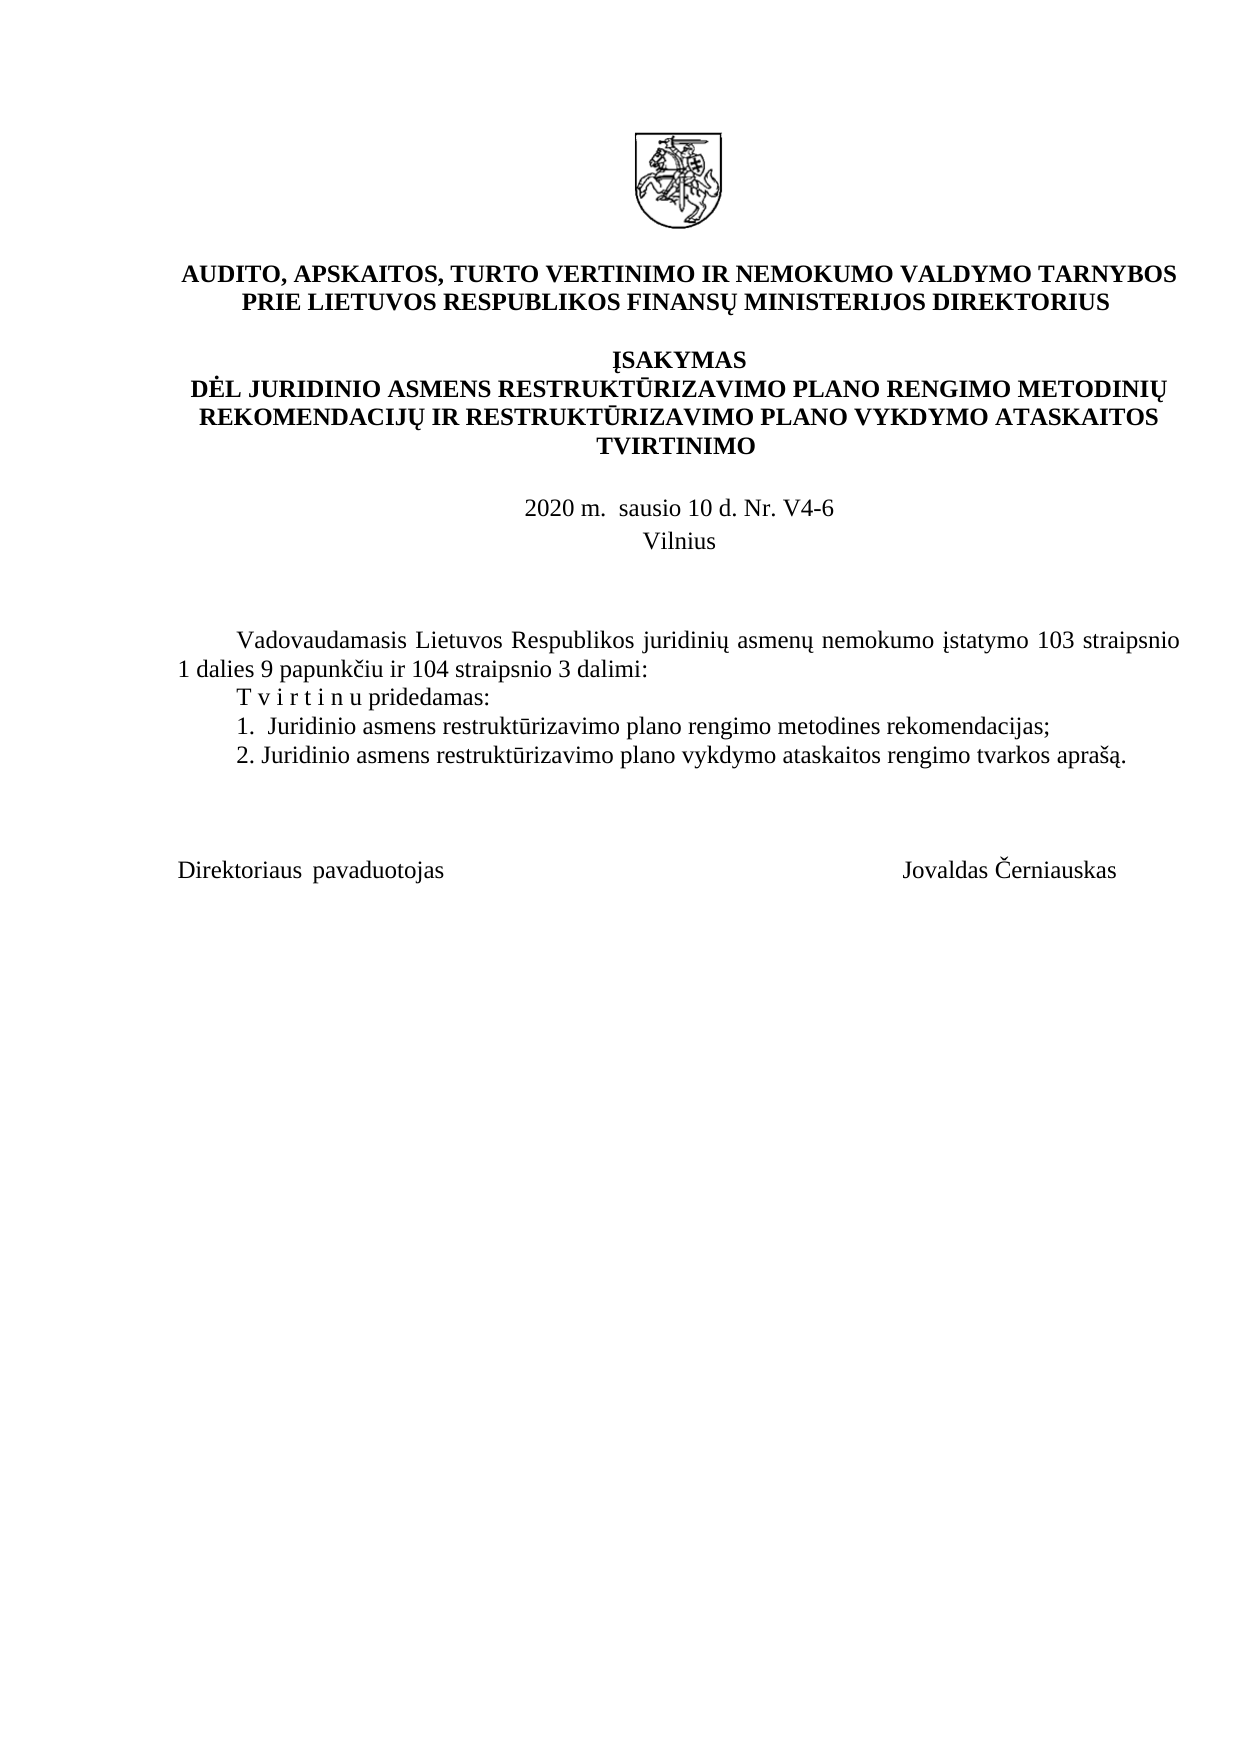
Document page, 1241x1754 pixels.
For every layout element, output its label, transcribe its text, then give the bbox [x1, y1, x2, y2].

text DĖL JURIDINIO ASMENS RESTRUKTŪRIZAVIMO PLANO RENGIMO METODINIŲ REKOMENDACIJŲ IR RESTRUKTŪRIZAVIMO PLANO VYKDYMO ATASKAITOS TVIRTINIMO [177, 374, 1181, 460]
text prie LIETUVOS RESPUBLIKOS FINANSŲ ministerijos DIREKTORIUS [177, 287, 1181, 316]
text ĮSAKYMAS [177, 345, 1181, 374]
text 2020 m. sausio 10 d. Nr. V4-6 [177, 493, 1181, 522]
text Vilnius [177, 526, 1181, 555]
text 2. Juridinio asmens restruktūrizavimo plano vykdymo ataskaitos rengimo tvarkos aprašą. [177, 740, 1181, 769]
text T v i r t i n u pridedamas: [177, 682, 1181, 711]
text Vadovaudamasis Lietuvos Respublikos juridinių asmenų nemokumo įstatymo 103 straipsnio 1 dalies 9 papunkčiu ir 104 straipsnio 3 dalimi: [177, 625, 1181, 682]
text 1. Juridinio asmens restruktūrizavimo plano rengimo metodines rekomendacijas; [236, 711, 1181, 740]
text AUDITO, APSKAITOS, TURTO VERTINIMO IR NEMOKUMO VALDYMO TARNYBOS [177, 259, 1181, 287]
text Direktoriaus pavaduotojas Jovaldas Černiauskas [177, 855, 1181, 884]
